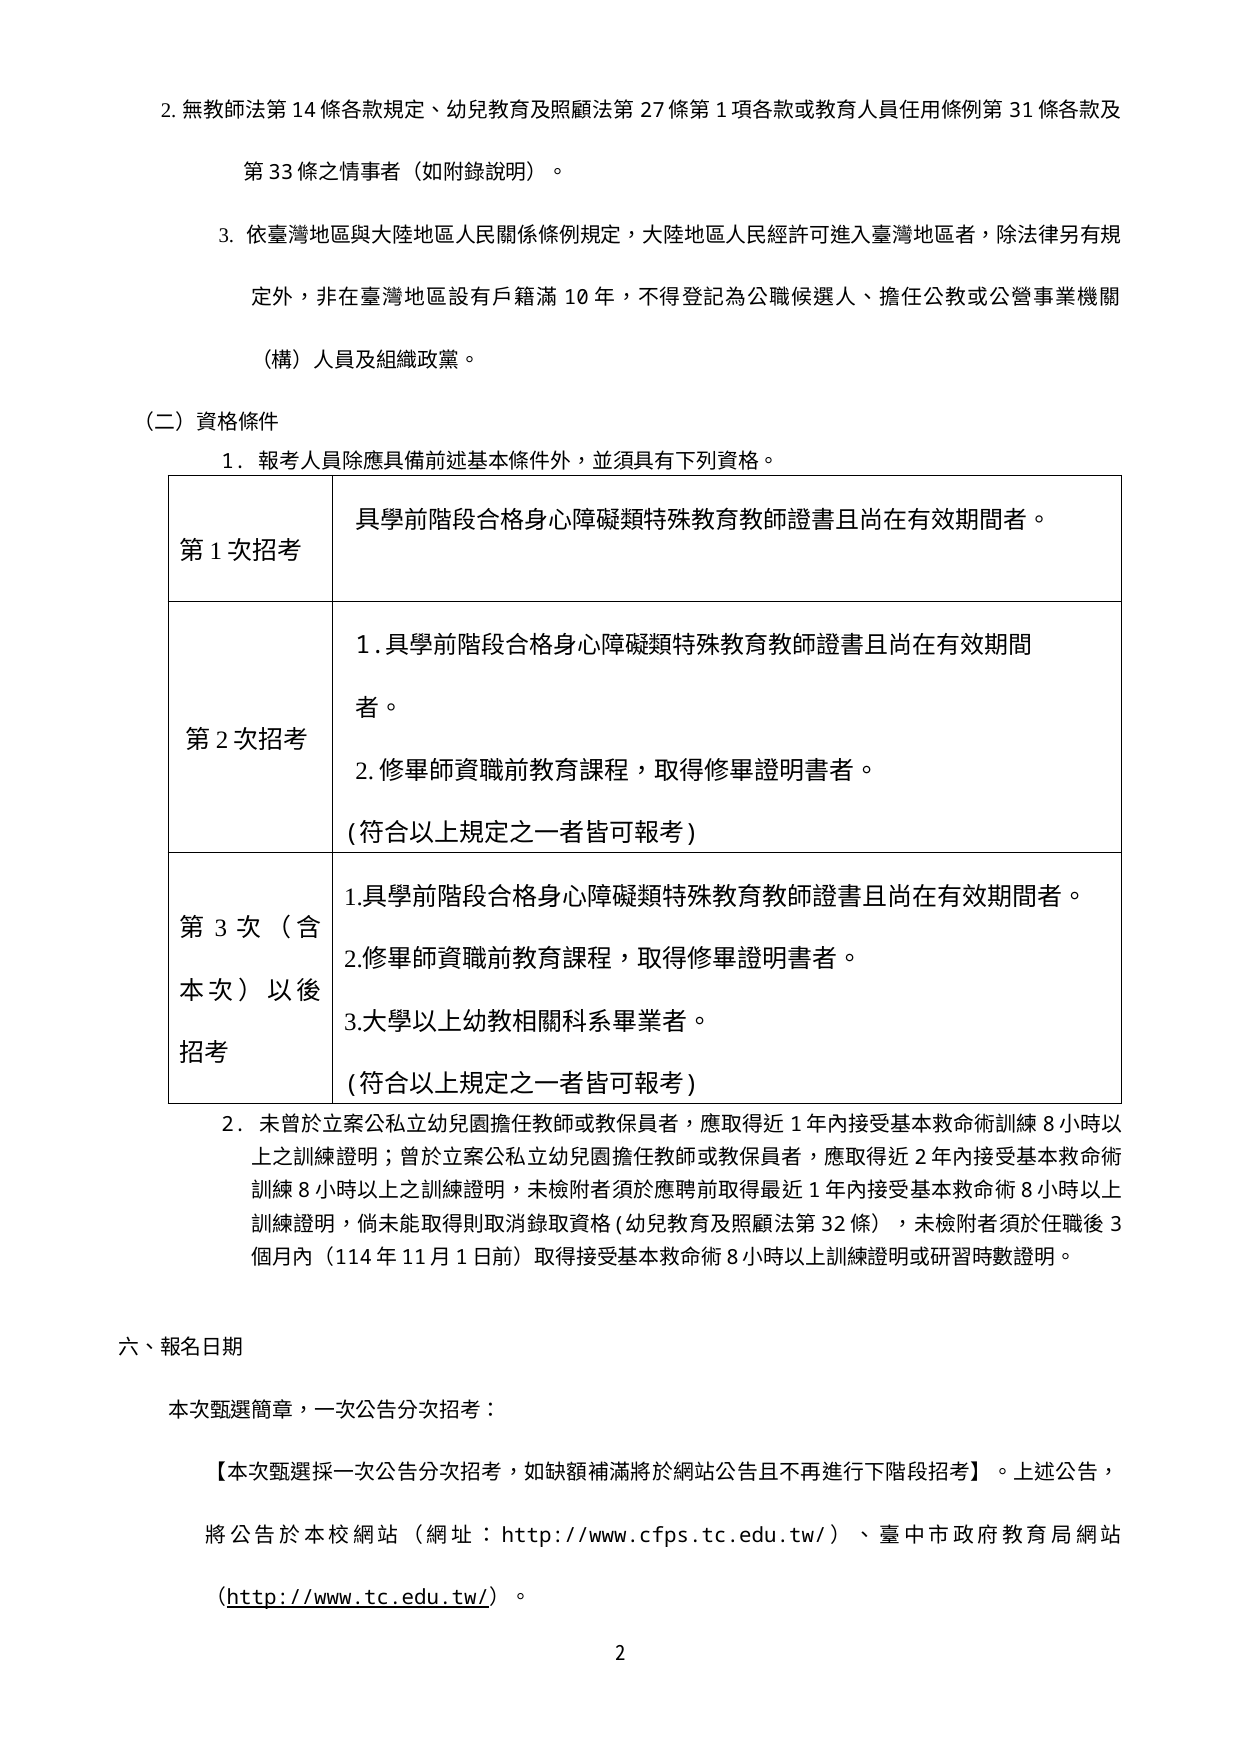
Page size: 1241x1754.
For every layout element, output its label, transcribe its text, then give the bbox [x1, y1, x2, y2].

text 2. 未曾於立案公私立幼兒園擔任教師或教保員者，應取得近1年內接受基本救命術訓練8小時以上之訓練證明；曾於立案公私立幼兒園擔任教師或教保員者，應取得近2年內接受基本救命術訓練8小時以上之訓練證明，未檢附者須於應聘前取得最近1年內接受基本救命術8小時以上訓練證明，倘未能取得則取消錄取資格(幼兒教育及照顧法第32條），未檢附者須於任職後3個月內（114年11月1日前）取得接受基本救命術8小時以上訓練證明或研習時數證明。 [221, 1104, 1122, 1271]
table_cell 第2次招考 [169, 602, 332, 852]
text 2. 無教師法第14條各款規定、幼兒教育及照顧法第27條第1項各款或教育人員任用條例第31條各款及第33條之情事者（如附錄說明）。 [118, 66, 1122, 191]
text 本次甄選簡章，一次公告分次招考： [168, 1366, 1122, 1429]
text 3. 依臺灣地區與大陸地區人民關係條例規定，大陸地區人民經許可進入臺灣地區者，除法律另有規定外，非在臺灣地區設有戶籍滿10年，不得登記為公職候選人、擔任公教或公營事業機關（構）人員及組織政黨。 [118, 191, 1122, 379]
text 1. 報考人員除應具備前述基本條件外，並須具有下列資格。 [221, 441, 1122, 475]
text （二）資格條件 [118, 379, 1122, 441]
text 【本次甄選採一次公告分次招考，如缺額補滿將於網站公告且不再進行下階段招考】。上述公告，將公告於本校網站（網址：http://www.cfps.tc.edu.tw/）、臺中市政府教育局網站（http://www.tc.edu.tw/）。 [206, 1429, 1122, 1616]
table_header 1.具學前階段合格身心障礙類特殊教育教師證書且尚在有效期間者。 [344, 602, 1086, 727]
table_header [333, 476, 1121, 601]
text 六、報名日期 [118, 1304, 1122, 1366]
table_cell 第3次（含本次）以後招考 [169, 853, 332, 1103]
table_cell 2. 修畢師資職前教育課程，取得修畢證明書者。 [344, 727, 1086, 789]
table_cell 1.具學前階段合格身心障礙類特殊教育教師證書且尚在有效期間者。 2.修畢師資職前教育課程，取得修畢證明書者。 3.大學以上幼教相關科系畢業者。 (符合以上規定之一者皆可報考) [333, 853, 1121, 1103]
table_header 第1次招考 [169, 476, 332, 601]
table_cell (符合以上規定之一者皆可報考) [333, 602, 1121, 852]
table_header 具學前階段合格身心障礙類特殊教育教師證書且尚在有效期間者。 [344, 476, 1062, 538]
